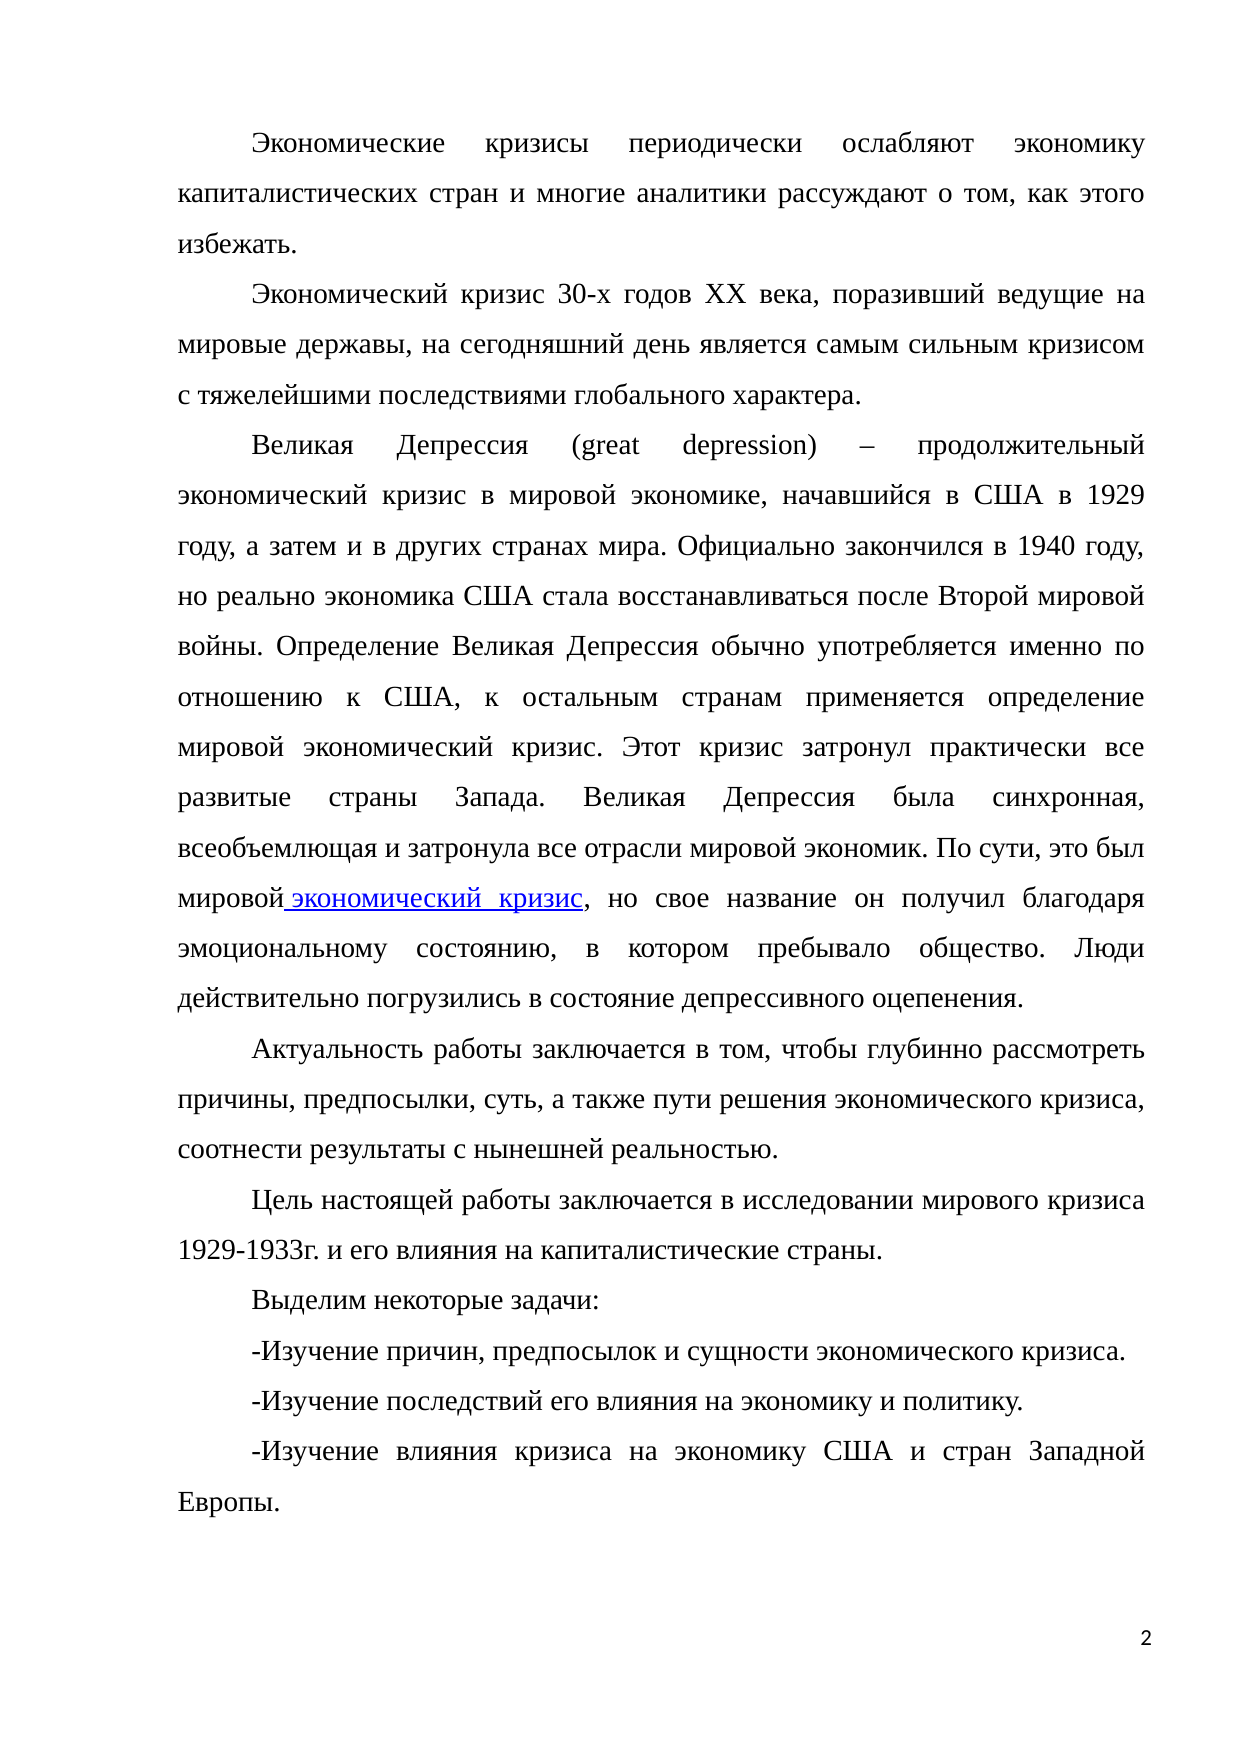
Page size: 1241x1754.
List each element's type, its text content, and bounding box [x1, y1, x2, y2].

text Великая Депрессия (great depression) – продолжительный экономический кризис в мировой экономике, начавшийся в США в 1929 году, а затем и в других странах мира. Официально закончился в 1940 году, но реально экономика США стала восстанавливаться после Второй мировой войны. Определение Великая Депрессия обычно употребляется именно по отношению к США, к остальным странам применяется определение мировой экономический кризис. Этот кризис затронул практически все развитые страны Запада. Великая Депрессия была синхронная, всеобъемлющая и затронула все отрасли мировой экономик. По сути, это был мировой экономический кризис, но свое название он получил благодаря эмоциональному состоянию, в котором пребывало общество. Люди действительно погрузились в состояние депрессивного оцепенения. [177, 427, 1146, 1014]
text Актуальность работы заключается в том, чтобы глубинно рассмотреть причины, предпосылки, суть, а также пути решения экономического кризиса, соотнести результаты с нынешней реальностью. [177, 1031, 1146, 1165]
text Цель настоящей работы заключается в исследовании мирового кризиса 1929-1933г. и его влияния на капиталистические страны. [177, 1182, 1146, 1266]
text Выделим некоторые задачи: [177, 1282, 1146, 1316]
text Экономический кризис 30-х годов XX века, поразивший ведущие на мировые державы, на сегодняшний день является самым сильным кризисом с тяжелейшими последствиями глобального характера. [177, 276, 1146, 410]
text -Изучение причин, предпосылок и сущности экономического кризиса. [177, 1333, 1146, 1366]
text -Изучение последствий его влияния на экономику и политику. [177, 1383, 1146, 1417]
text Экономические кризисы периодически ослабляют экономику капиталистических стран и многие аналитики рассуждают о том, как этого избежать. [177, 125, 1146, 259]
text -Изучение влияния кризиса на экономику США и стран Западной Европы. [177, 1433, 1146, 1517]
